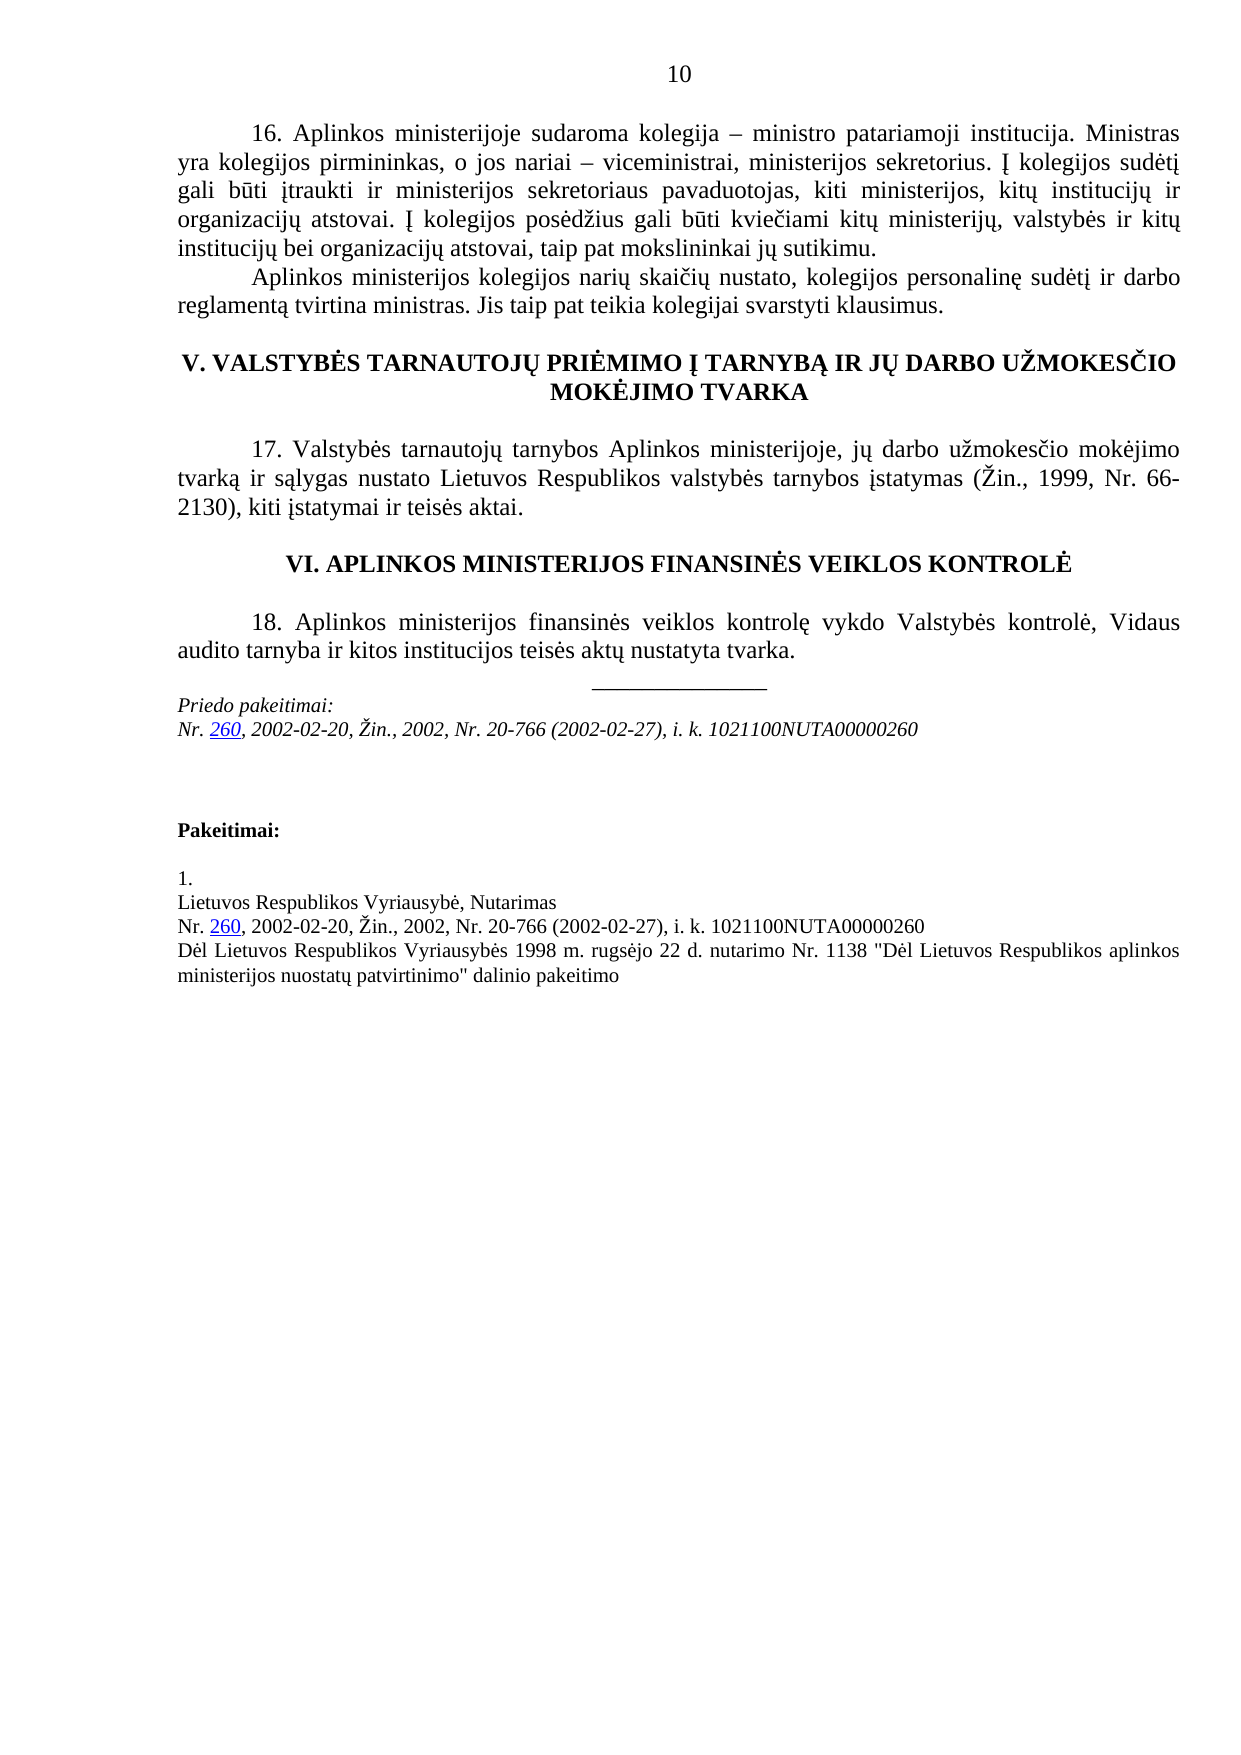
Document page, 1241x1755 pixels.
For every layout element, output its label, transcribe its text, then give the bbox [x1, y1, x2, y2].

text Aplinkos ministerijos kolegijos narių skaičių nustato, kolegijos personalinę sudėtį ir darbo reglamentą tvirtina ministras. Jis taip pat teikia kolegijai svarstyti klausimus. [177, 262, 1181, 319]
text ______________ [177, 664, 1181, 693]
text Lietuvos Respublikos Vyriausybė, Nutarimas [177, 890, 1181, 914]
text 1. [177, 866, 1181, 890]
text MOKĖJIMO TVARKA [177, 377, 1181, 406]
text V. VALSTYBĖS TARNAUTOJŲ PRIĖMIMO Į TARNYBĄ IR JŲ DARBO UŽMOKESČIO [177, 348, 1181, 377]
text 17. Valstybės tarnautojų tarnybos Aplinkos ministerijoje, jų darbo užmokesčio mokėjimo tvarką ir sąlygas nustato Lietuvos Respublikos valstybės tarnybos įstatymas (Žin., 1999, Nr. 66- 2130), kiti įstatymai ir teisės aktai. [177, 434, 1181, 521]
text 18. Aplinkos ministerijos finansinės veiklos kontrolę vykdo Valstybės kontrolė, Vidaus audito tarnyba ir kitos institucijos teisės aktų nustatyta tvarka. [177, 607, 1181, 664]
text Pakeitimai: [177, 818, 1181, 842]
text VI. APLINKOS MINISTERIJOS FINANSINĖS VEIKLOS KONTROLĖ [177, 549, 1181, 578]
text Dėl Lietuvos Respublikos Vyriausybės 1998 m. rugsėjo 22 d. nutarimo Nr. 1138 "Dėl Lietuvos Respublikos aplinkos ministerijos nuostatų patvirtinimo" dalinio pakeitimo [177, 938, 1181, 987]
text Nr. 260, 2002-02-20, Žin., 2002, Nr. 20-766 (2002-02-27), i. k. 1021100NUTA00000260 [177, 914, 1181, 938]
text 16. Aplinkos ministerijoje sudaroma kolegija – ministro patariamoji institucija. Ministras yra kolegijos pirmininkas, o jos nariai – viceministrai, ministerijos sekretorius. Į kolegijos sudėtį gali būti įtraukti ir ministerijos sekretoriaus pavaduotojas, kiti ministerijos, kitų institucijų ir organizacijų atstovai. Į kolegijos posėdžius gali būti kviečiami kitų ministerijų, valstybės ir kitų institucijų bei organizacijų atstovai, taip pat mokslininkai jų sutikimu. [177, 118, 1181, 262]
text Priedo pakeitimai: [177, 693, 1181, 717]
text Nr. 260, 2002-02-20, Žin., 2002, Nr. 20-766 (2002-02-27), i. k. 1021100NUTA00000260 [177, 717, 1181, 741]
